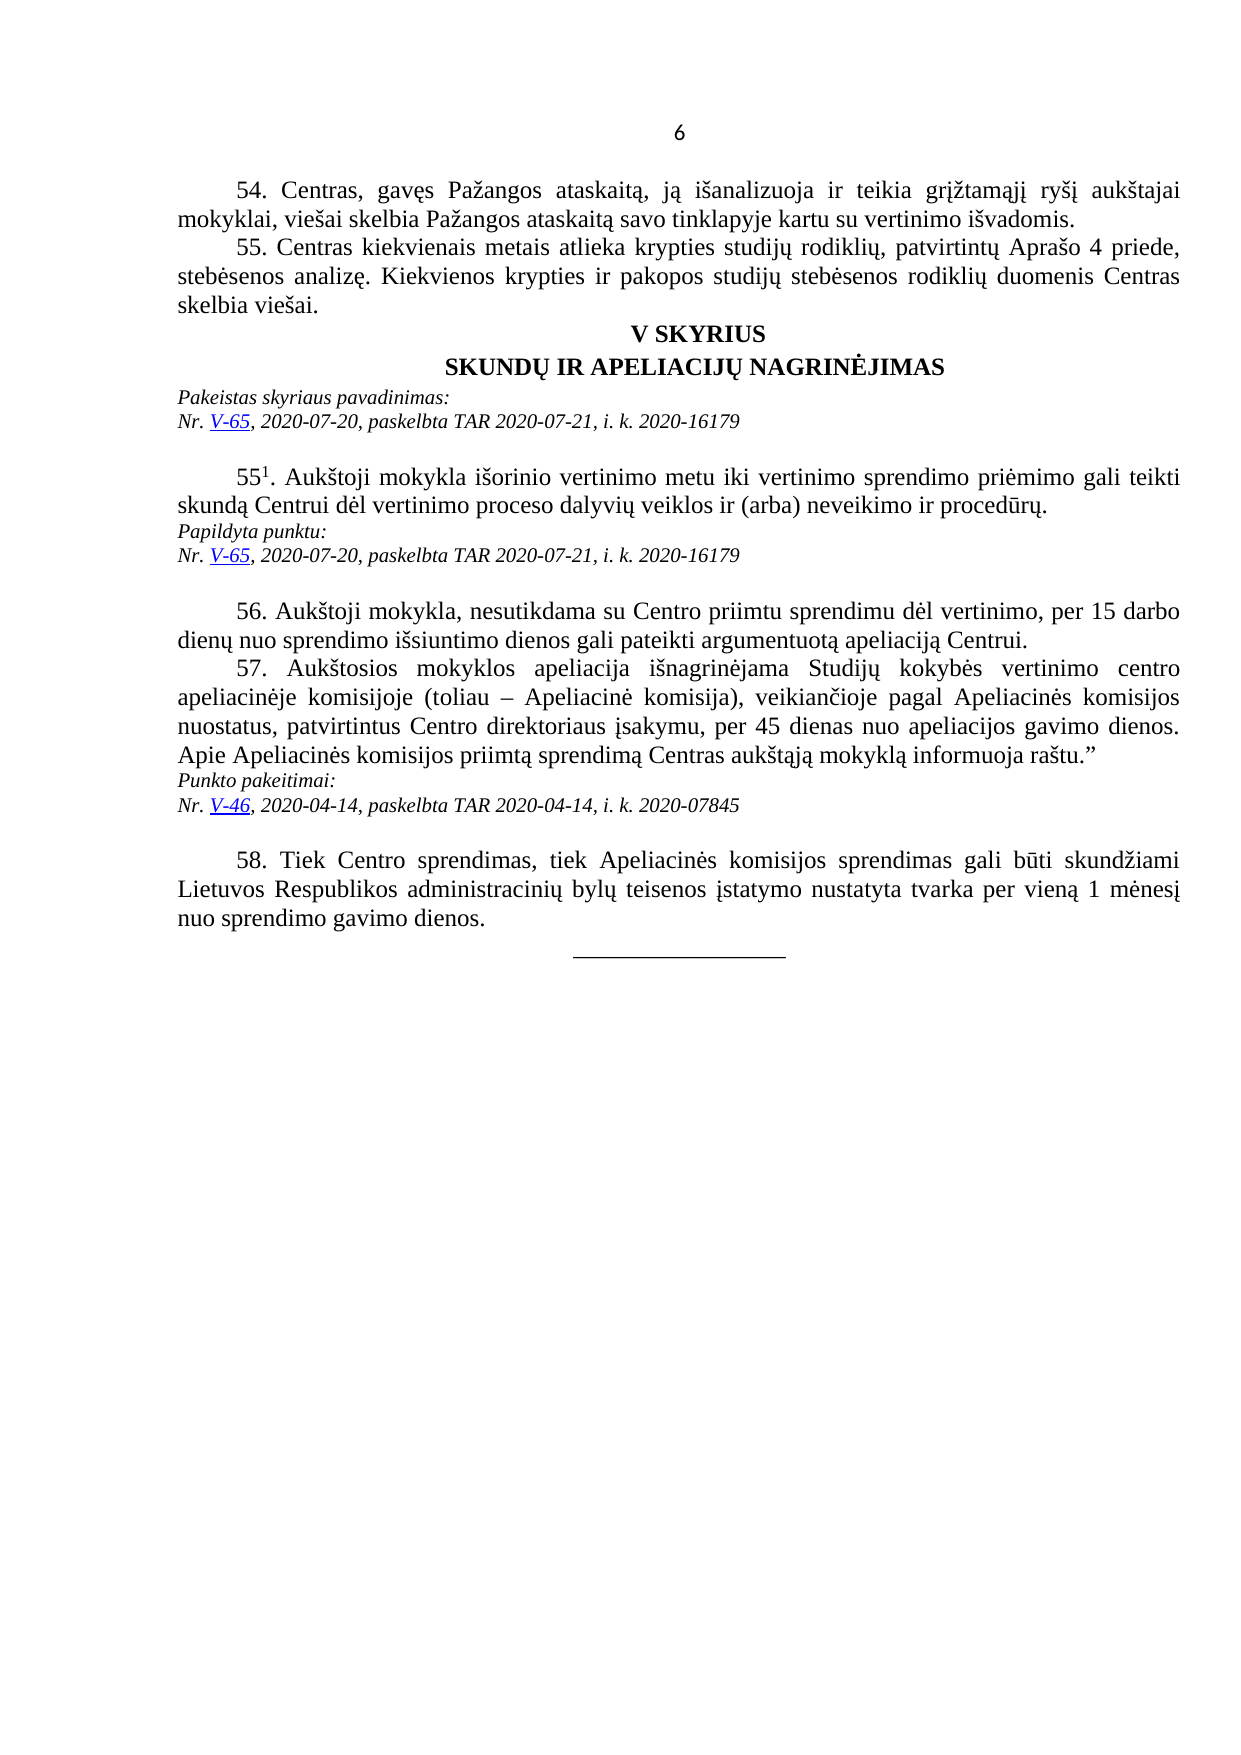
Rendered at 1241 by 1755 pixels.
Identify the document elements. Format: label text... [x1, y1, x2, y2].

text Papildyta punktu: [177, 519, 1181, 543]
text 57. Aukštosios mokyklos apeliacija išnagrinėjama Studijų kokybės vertinimo centro apeliacinėje komisijoje (toliau – Apeliacinė komisija), veikiančioje pagal Apeliacinės komisijos nuostatus, patvirtintus Centro direktoriaus įsakymu, per 45 dienas nuo apeliacijos gavimo dienos. Apie Apeliacinės komisijos priimtą sprendimą Centras aukštąją mokyklą informuoja raštu.” [177, 653, 1181, 768]
text 56. Aukštoji mokykla, nesutikdama su Centro priimtu sprendimu dėl vertinimo, per 15 darbo dienų nuo sprendimo išsiuntimo dienos gali pateikti argumentuotą apeliaciją Centrui. [177, 596, 1181, 653]
text Nr. V-65, 2020-07-20, paskelbta TAR 2020-07-21, i. k. 2020-16179 [177, 409, 1181, 433]
text Nr. V-46, 2020-04-14, paskelbta TAR 2020-04-14, i. k. 2020-07845 [177, 792, 1181, 817]
text Punkto pakeitimai: [177, 768, 1181, 792]
text 55. Centras kiekvienais metais atlieka krypties studijų rodiklių, patvirtintų Aprašo 4 priede, stebėsenos analizę. Kiekvienos krypties ir pakopos studijų stebėsenos rodiklių duomenis Centras skelbia viešai. [177, 232, 1181, 319]
text Pakeistas skyriaus pavadinimas: [177, 385, 1181, 409]
text _________________ [177, 932, 1181, 960]
text 551. Aukštoji mokykla išorinio vertinimo metu iki vertinimo sprendimo priėmimo gali teikti skundą Centrui dėl vertinimo proceso dalyvių veiklos ir (arba) neveikimo ir procedūrų. [177, 462, 1181, 519]
text 54. Centras, gavęs Pažangos ataskaitą, ją išanalizuoja ir teikia grįžtamąjį ryšį aukštajai mokyklai, viešai skelbia Pažangos ataskaitą savo tinklapyje kartu su vertinimo išvadomis. [177, 175, 1181, 232]
text Nr. V-65, 2020-07-20, paskelbta TAR 2020-07-21, i. k. 2020-16179 [177, 543, 1181, 567]
text 58. Tiek Centro sprendimas, tiek Apeliacinės komisijos sprendimas gali būti skundžiami Lietuvos Respublikos administracinių bylų teisenos įstatymo nustatyta tvarka per vieną 1 mėnesį nuo sprendimo gavimo dienos. [177, 845, 1181, 932]
text V SKYRIUS [215, 319, 1181, 347]
text SKUNDŲ IR APELIACIJŲ NAGRINĖJIMAS [215, 352, 1181, 380]
